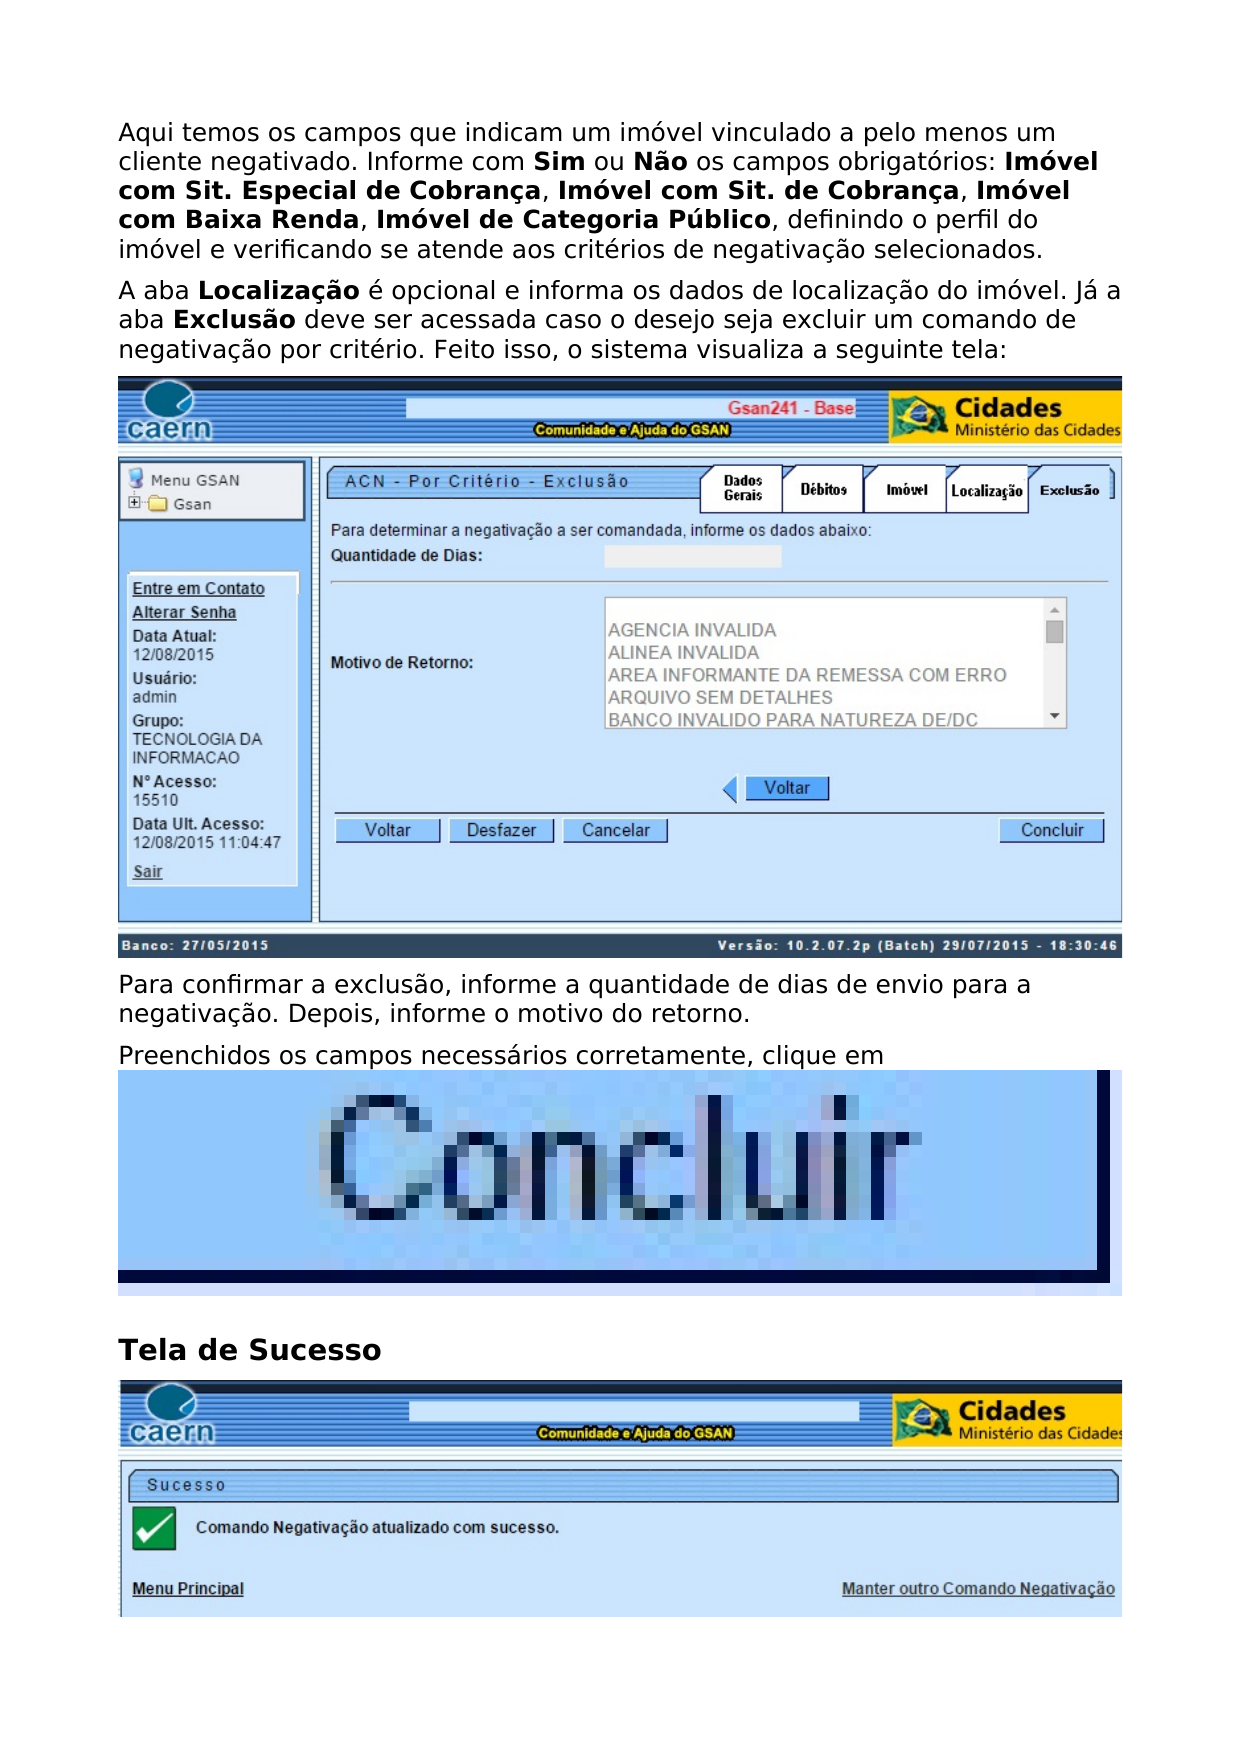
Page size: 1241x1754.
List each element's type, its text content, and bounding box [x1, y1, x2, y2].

subtitle Tela de Sucesso [118, 1333, 1122, 1367]
text Para confirmar a exclusão, informe a quantidade de dias de envio para a negativação. Depois, informe o motivo do retorno. [118, 970, 1122, 1028]
text Aqui temos os campos que indicam um imóvel vinculado a pelo menos um cliente negativado. Informe com Sim ou Não os campos obrigatórios: Imóvel com Sit. Especial de Cobrança, Imóvel com Sit. de Cobrança, Imóvel com Baixa Renda, Imóvel de Categoria Público, definindo o perfil do imóvel e verificando se atende aos critérios de negativação selecionados. [118, 118, 1122, 264]
picture [118, 376, 1123, 958]
picture [118, 1380, 1123, 1617]
text Preenchidos os campos necessários corretamente, clique em [118, 1041, 1122, 1070]
text A aba Localização é opcional e informa os dados de localização do imóvel. Já a aba Exclusão deve ser acessada caso o desejo seja excluir um comando de negativação por critério. Feito isso, o sistema visualiza a seguinte tela: [118, 276, 1122, 364]
picture [118, 1070, 1123, 1296]
